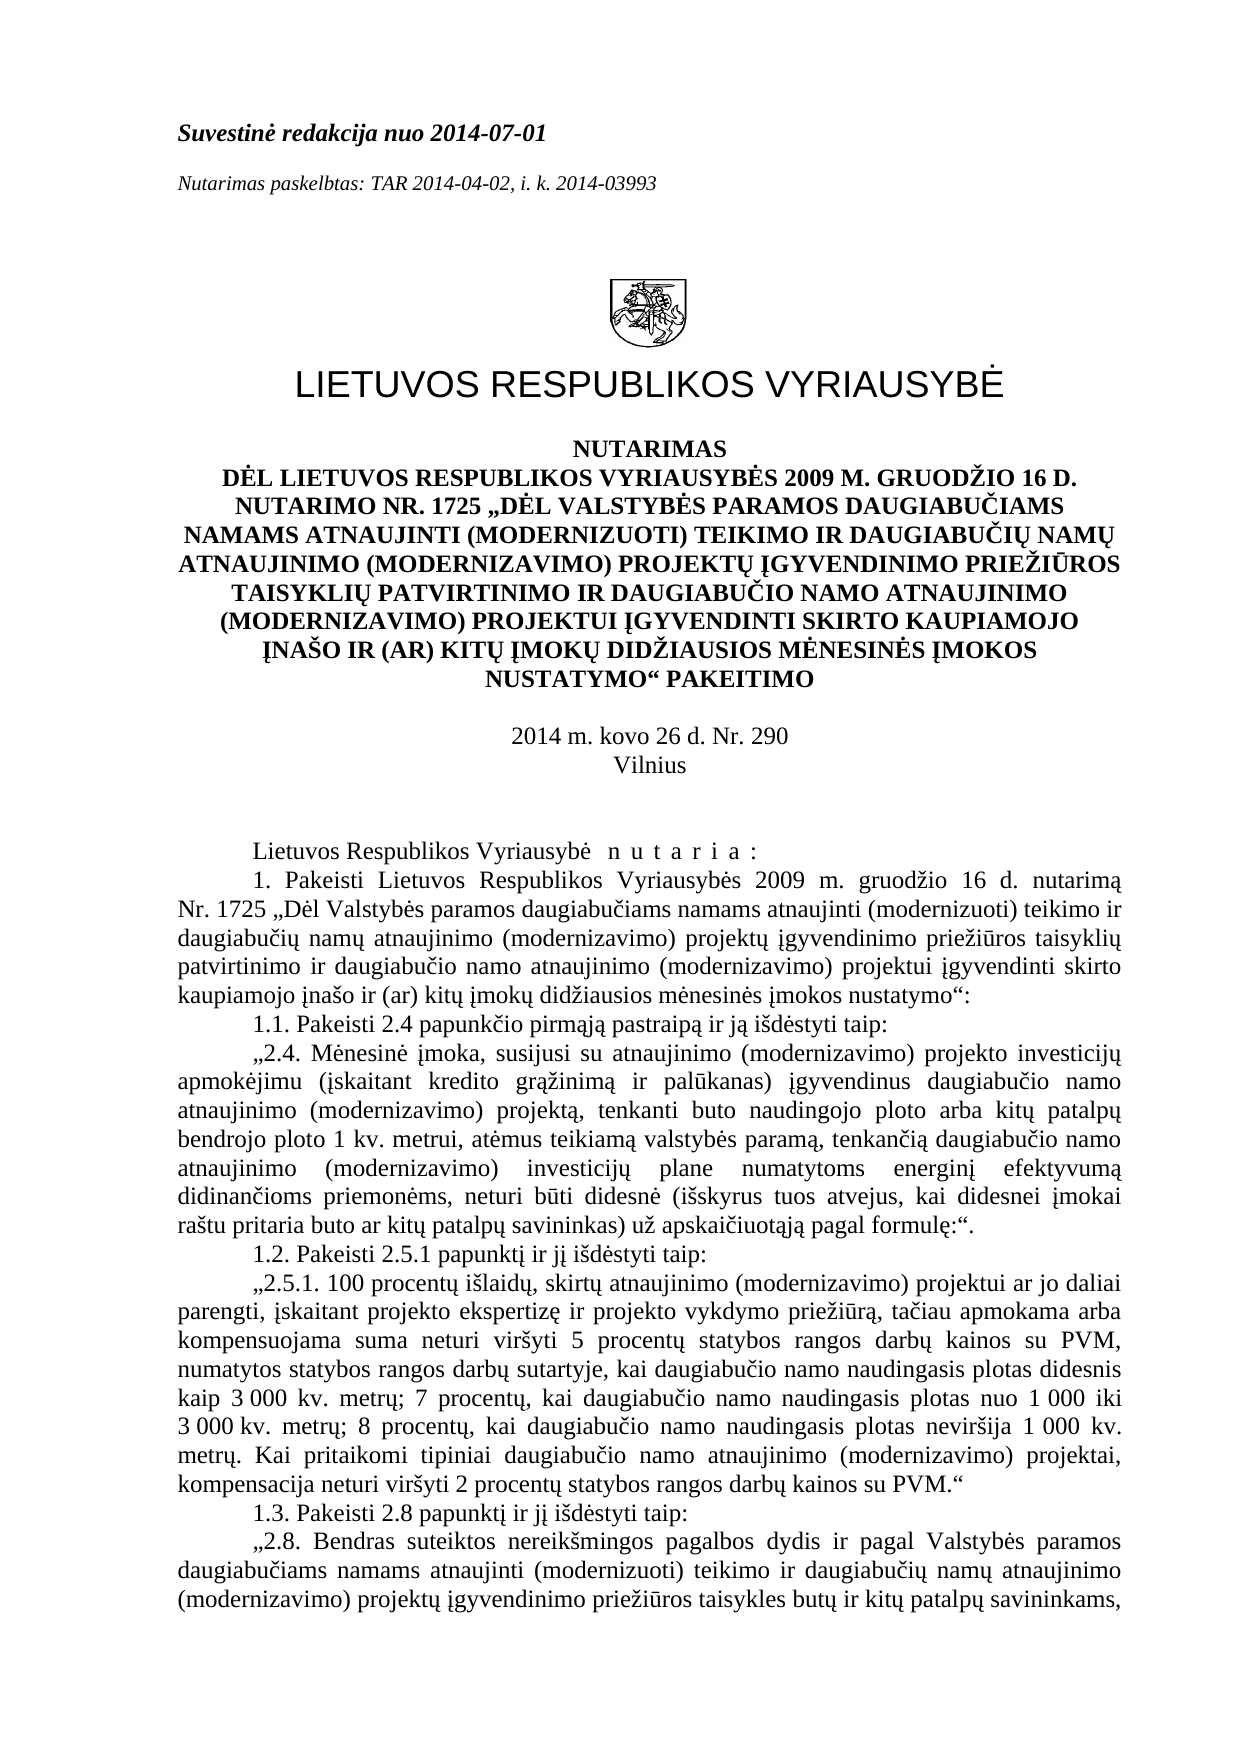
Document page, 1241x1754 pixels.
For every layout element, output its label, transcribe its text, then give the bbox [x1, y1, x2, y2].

text 1.3. Pakeisti 2.8 papunktį ir jį išdėstyti taip: [177, 1498, 1122, 1526]
text nutarimas [177, 434, 1122, 463]
text 1.1. Pakeisti 2.4 papunkčio pirmąją pastraipą ir ją išdėstyti taip: [177, 1009, 1122, 1038]
text 1. Pakeisti Lietuvos Respublikos Vyriausybės 2009 m. gruodžio 16 d. nutarimą Nr. 1725 „Dėl Valstybės paramos daugiabučiams namams atnaujinti (modernizuoti) teikimo ir daugiabučių namų atnaujinimo (modernizavimo) projektų įgyvendinimo priežiūros taisyklių patvirtinimo ir daugiabučio namo atnaujinimo (modernizavimo) projektui įgyvendinti skirto kaupiamojo įnašo ir (ar) kitų įmokų didžiausios mėnesinės įmokos nustatymo“: [177, 865, 1122, 1009]
text „2.4. Mėnesinė įmoka, susijusi su atnaujinimo (modernizavimo) projekto investicijų apmokėjimu (įskaitant kredito grąžinimą ir palūkanas) įgyvendinus daugiabučio namo atnaujinimo (modernizavimo) projektą, tenkanti buto naudingojo ploto arba kitų patalpų bendrojo ploto 1 kv. metrui, atėmus teikiamą valstybės paramą, tenkančią daugiabučio namo atnaujinimo (modernizavimo) investicijų plane numatytoms energinį efektyvumą didinančioms priemonėms, neturi būti didesnė (išskyrus tuos atvejus, kai didesnei įmokai raštu pritaria buto ar kitų patalpų savininkas) už apskaičiuotąją pagal formulę:“. [177, 1038, 1122, 1239]
text Nutarimas paskelbtas: TAR 2014-04-02, i. k. 2014-03993 [177, 171, 1122, 195]
text 2014 m. kovo 26 d. Nr. 290 Vilnius [177, 721, 1122, 779]
text Lietuvos Respublikos Vyriausybė nutaria: [177, 836, 1122, 865]
text Suvestinė redakcija nuo 2014-07-01 [177, 118, 1122, 147]
text „2.5.1. 100 procentų išlaidų, skirtų atnaujinimo (modernizavimo) projektui ar jo daliai parengti, įskaitant projekto ekspertizę ir projekto vykdymo priežiūrą, tačiau apmokama arba kompensuojama suma neturi viršyti 5 procentų statybos rangos darbų kainos su PVM, numatytos statybos rangos darbų sutartyje, kai daugiabučio namo naudingasis plotas didesnis kaip 3 000 kv. metrų; 7 procentų, kai daugiabučio namo naudingasis plotas nuo 1 000 iki 3 000 kv. metrų; 8 procentų, kai daugiabučio namo naudingasis plotas neviršija 1 000 kv. metrų. Kai pritaikomi tipiniai daugiabučio namo atnaujinimo (modernizavimo) projektai, kompensacija neturi viršyti 2 procentų statybos rangos darbų kainos su PVM.“ [177, 1268, 1122, 1498]
text Dėl LIETUVOS RESPUBLIKOS VYRIAUSYBĖS 2009 M. GRUODŽIO 16 D. NUTARIMO NR. 1725 „DĖL VALSTYBĖS PARAMOS DAUGIABUČIAMS NAMAMS ATNAUJINTI (MODERNIZUOTI) TEIKIMO IR DAUGIABUČIŲ NAMŲ ATNAUJINIMO (MODERNIZAVIMO) PROJEKTŲ ĮGYVENDINIMO PRIEŽIŪROS TAISYKLIŲ PATVIRTINIMO IR DAUGIABUČIO NAMO ATNAUJINIMO (MODERNIZAVIMO) PROJEKTUI ĮGYVENDINTI SKIRTO KAUPIAMOJO ĮNAŠO IR (AR) KITŲ ĮMOKŲ DIDŽIAUSIOS MĖNESINĖS ĮMOKOS NUSTATYMO“ PAKEITIMO [177, 463, 1122, 693]
text „2.8. Bendras suteiktos nereikšmingos pagalbos dydis ir pagal Valstybės paramos daugiabučiams namams atnaujinti (modernizuoti) teikimo ir daugiabučių namų atnaujinimo (modernizavimo) projektų įgyvendinimo priežiūros taisykles butų ir kitų patalpų savininkams, [177, 1526, 1122, 1613]
text 1.2. Pakeisti 2.5.1 papunktį ir jį išdėstyti taip: [177, 1239, 1122, 1268]
text Lietuvos Respublikos Vyriausybė [177, 362, 1122, 405]
